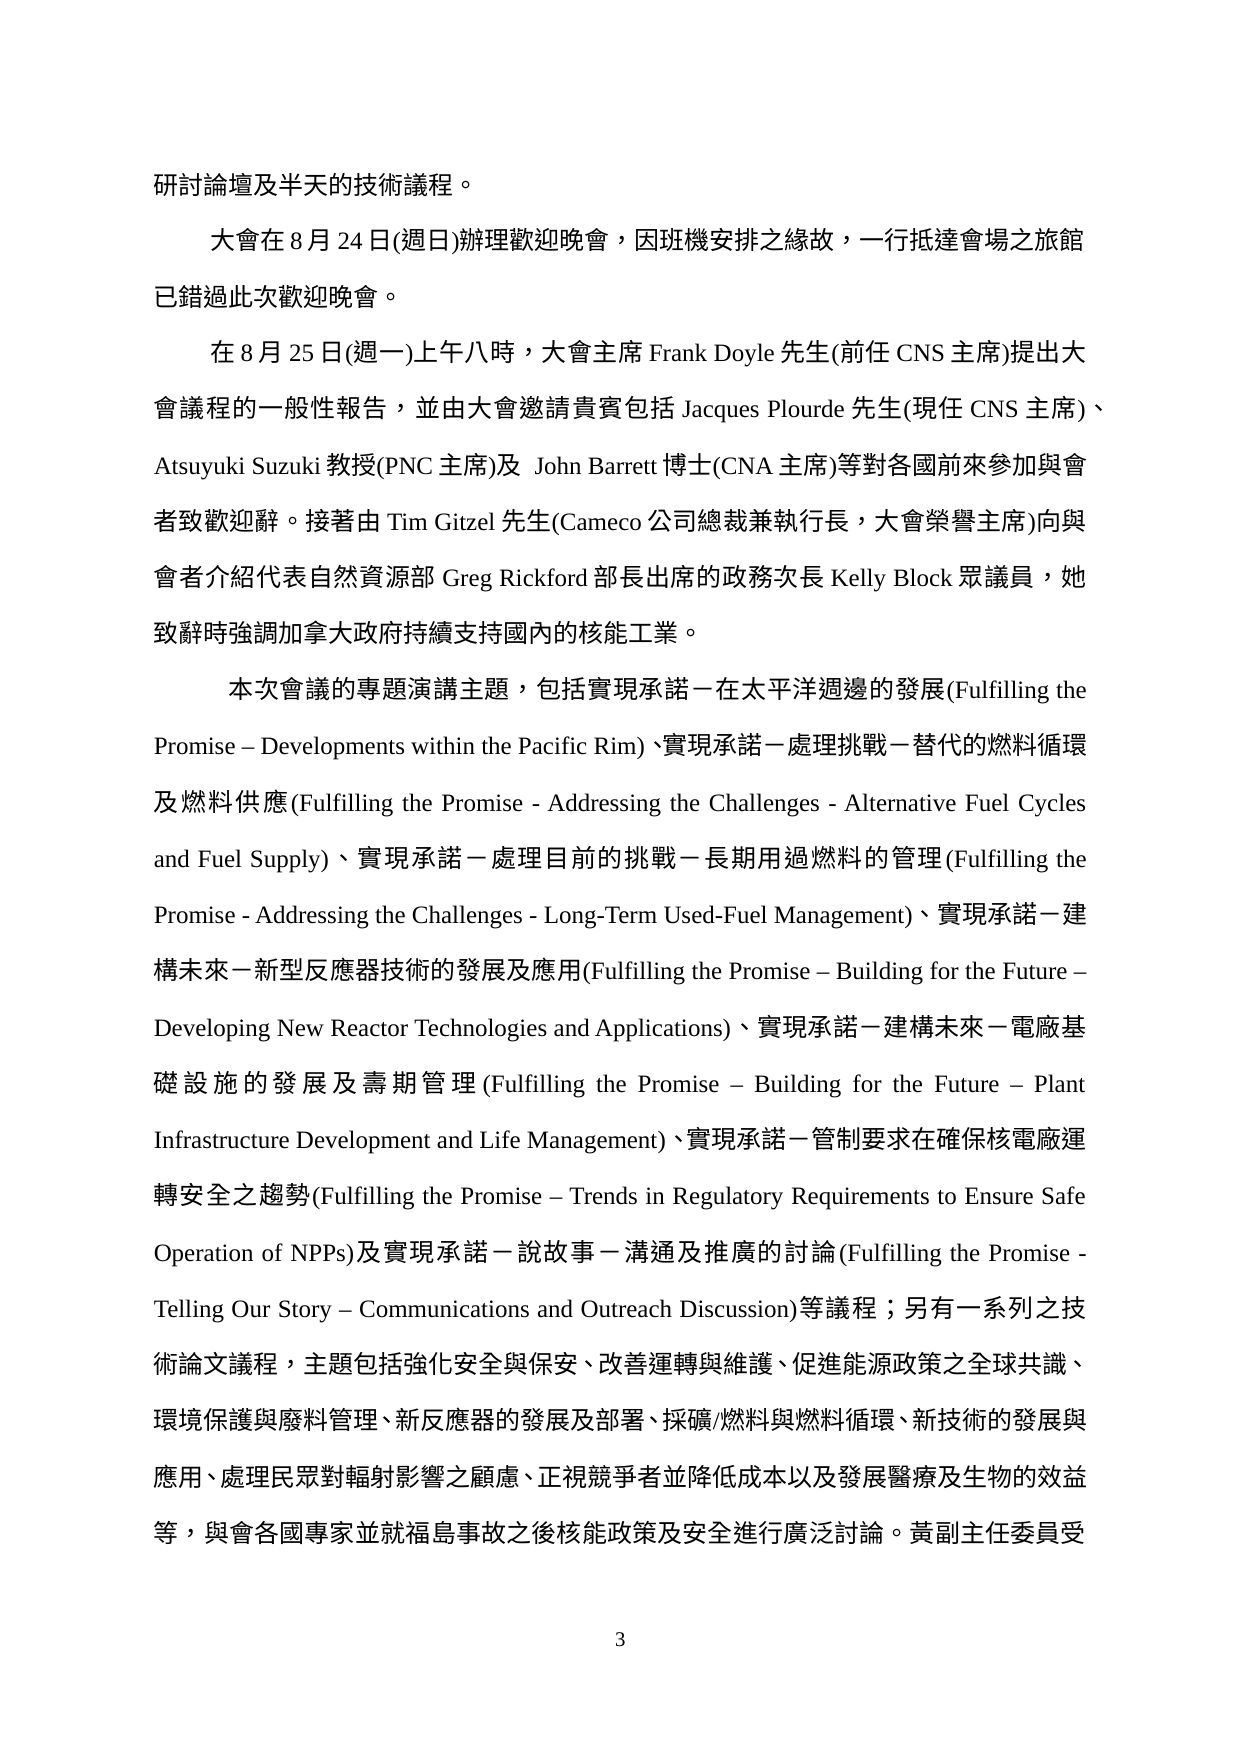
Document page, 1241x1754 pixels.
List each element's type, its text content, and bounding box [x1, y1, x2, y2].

text 本次會議的專題演講主題，包括實現承諾－在太平洋週邊的發展(Fulfilling the Promise – Developments within the Pacific Rim)、實現承諾－處理挑戰－替代的燃料循環及燃料供應(Fulfilling the Promise - Addressing the Challenges - Alternative Fuel Cycles and Fuel Supply)、實現承諾－處理目前的挑戰－長期用過燃料的管理(Fulfilling the Promise - Addressing the Challenges - Long-Term Used-Fuel Management)、實現承諾－建構未來－新型反應器技術的發展及應用(Fulfilling the Promise – Building for the Future – Developing New Reactor Technologies and Applications)、實現承諾－建構未來－電廠基礎設施的發展及壽期管理(Fulfilling the Promise – Building for the Future – Plant Infrastructure Development and Life Management)、實現承諾－管制要求在確保核電廠運轉安全之趨勢(Fulfilling the Promise – Trends in Regulatory Requirements to Ensure Safe Operation of NPPs)及實現承諾－說故事－溝通及推廣的討論(Fulfilling the Promise - Telling Our Story – Communications and Outreach Discussion)等議程；另有一系列之技術論文議程，主題包括強化安全與保安、改善運轉與維護、促進能源政策之全球共識、環境保護與廢料管理、新反應器的發展及部署、採礦/燃料與燃料循環、新技術的發展與應用、處理民眾對輻射影響之顧慮、正視競爭者並降低成本以及發展醫療及生物的效益等，與會各國專家並就福島事故之後核能政策及安全進行廣泛討論。黃副主任委員受大會邀請，在8月28日的專題論壇「實現承諾－管制要求在確保核電廠運轉安全之趨勢(Fulfilling the Promise – Trends in Regulatory Requirements to Ensure Safe Operation of NPPs)」提出「台灣核能安全的管制監督」專題報告；吳員、鄭員在8月26日分別參加技術議程「Risk Assessment (I)」、「Radiological Protection Challenges (I)」之研討，並分別發表「Stress Test of Nuclear Power Plants Performed in Taiwan」、「Current Status of Securing Category 1 and 2 Radioactive Sources in Taiwan」的論文，並與與會各國專家學者交換技術意見。在相關專題討論會中，與會者及主講人員針對福島事故的經驗回饋、強化措施及管制效能，進行廣泛且深入的討論，實有助於國際間於核能安全提昇的交流，針對自然危害的防範措施亦有深入的探討。 [153, 669, 1087, 1550]
text 2014年第19屆太平洋盆地核能會議(Pacific Basin Nuclear Conference，簡稱PBNC 2014)係太平洋核能理事會(Pacific Nuclear Council, PNC)每兩年辦理之國際會議，本次由加拿大核能協會(Canadian Nuclear Society，簡稱CNS)、加拿大核能學會(Canadian Nuclear Association，簡稱CNA)與加拿大自然資源部(Natural Resources Canada，簡稱NRC)共同主辦，係加拿大第三次承辦PBNC。會議主題為「在21世紀環太平洋盆地核能技術承諾的實現(Fulfilling the Promise of Nuclear Technology Around the Pacific Basin in the 21st Century)」，研討會於8月24日至8月28日於加拿大溫哥華市中心Hyatt Regency飯店召開。參與人員除加拿大國內核能相關機構與學術單位外，國際間並有國際原子能總署(IAEA)、日本、美國、加拿大、法國、墨西哥、中國、越南、韓國、阿聯，以及台灣等各國人士參加，共計超過600位核能有關之政府官員、教授、專家參與高度技術至政策層面等不同領域之專題，46位高階領袖專題演講，環太平洋及各國超過300篇技術論文，會議議題詳參附件一。本次會議除了數量頗眾而平行展開的技術議程，另外的特色就在大會安排十餘場專題研討論壇及主題演講，提供與會者藉由論壇與核能領域高階領袖針對核能技術之展望與願景做溝通互動。每天有半天的專題研討論壇及半天的技術議程。 [153, 164, 1087, 202]
text 大會在8月24日(週日)辦理歡迎晚會，因班機安排之緣故，一行抵達會場之旅館已錯過此次歡迎晚會。 [153, 220, 1087, 314]
text 在8月25日(週一)上午八時，大會主席Frank Doyle先生(前任CNS主席)提出大會議程的一般性報告，並由大會邀請貴賓包括Jacques Plourde先生(現任CNS主席)、Atsuyuki Suzuki教授(PNC主席)及John Barrett博士(CNA主席)等對各國前來參加與會者致歡迎辭。接著由Tim Gitzel先生(Cameco公司總裁兼執行長，大會榮譽主席)向與會者介紹代表自然資源部Greg Rickford部長出席的政務次長Kelly Block眾議員，她致辭時強調加拿大政府持續支持國內的核能工業。 [153, 332, 1087, 651]
